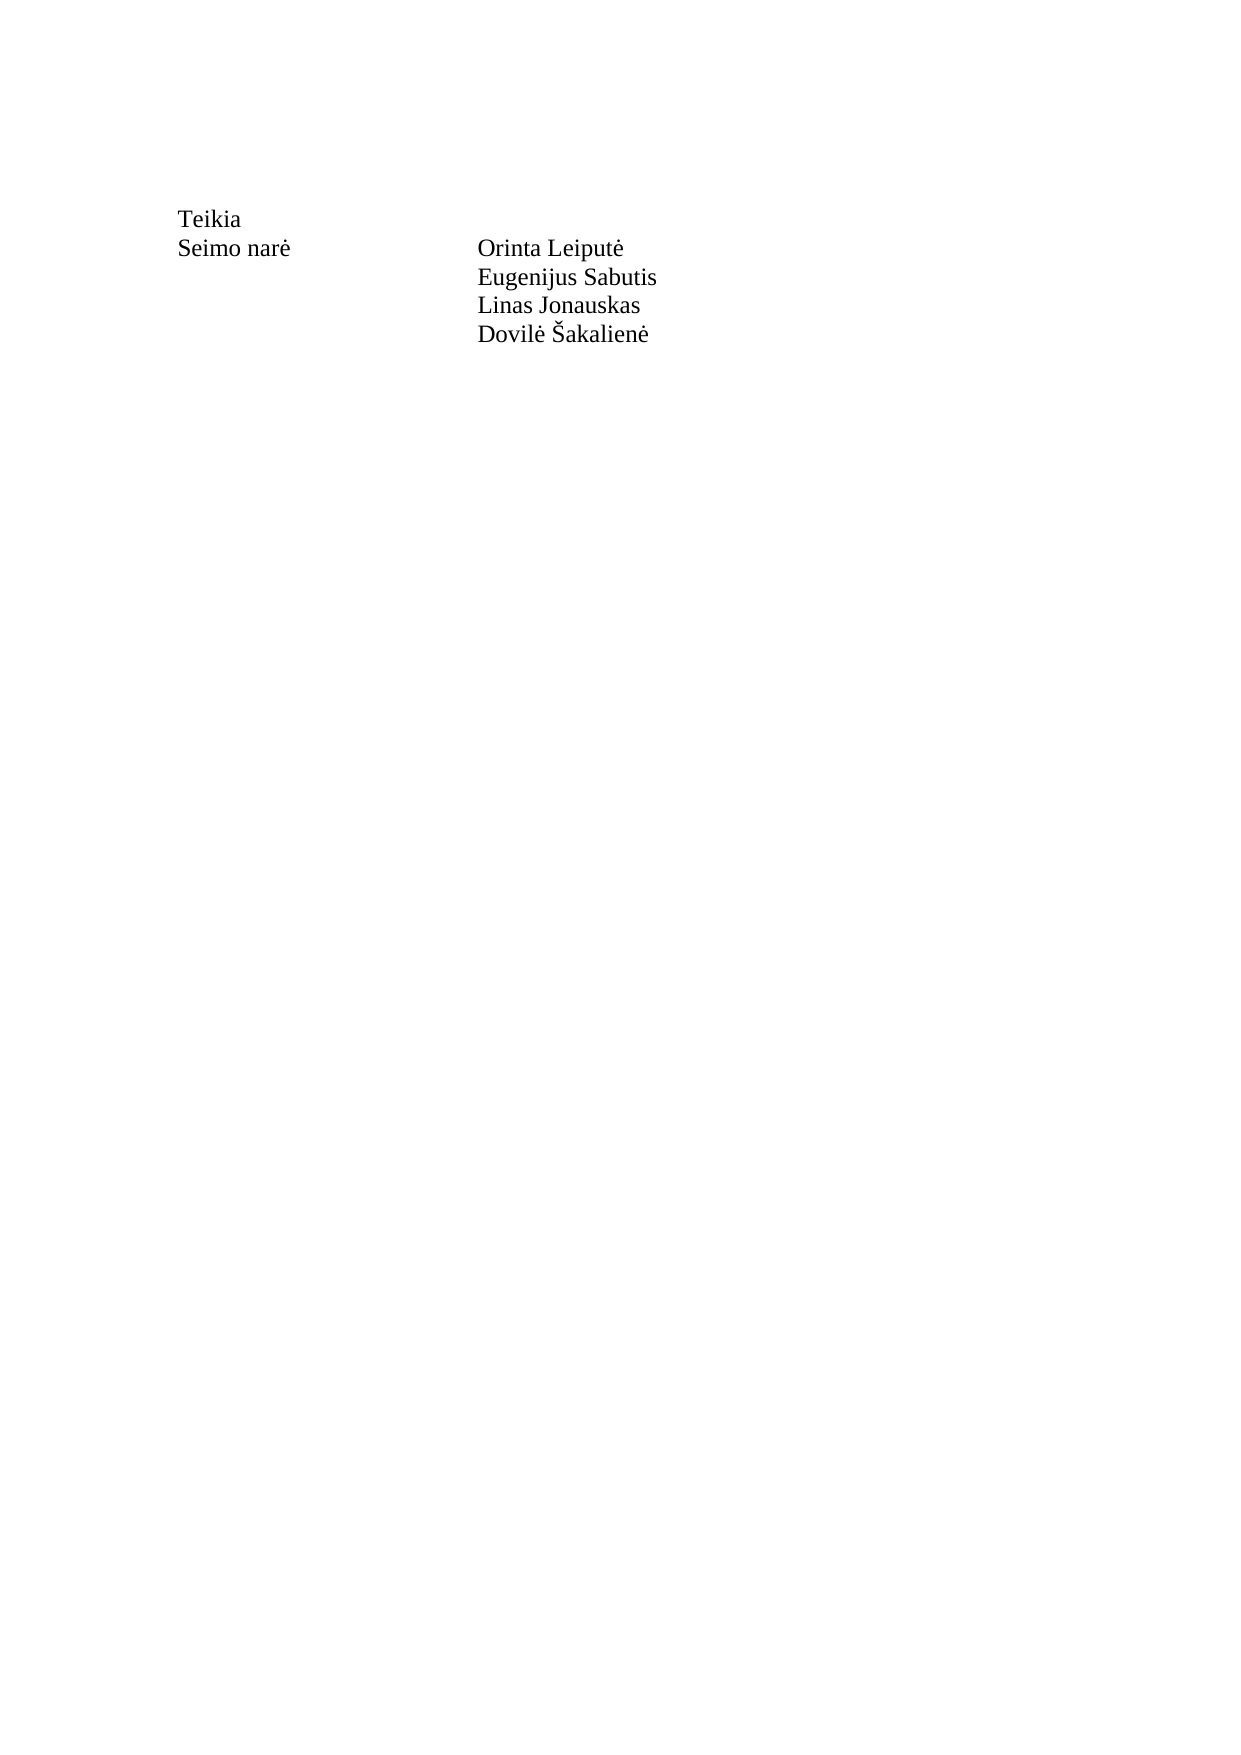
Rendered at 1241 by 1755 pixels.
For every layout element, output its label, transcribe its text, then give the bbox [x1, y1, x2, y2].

text Seimo narė Orinta Leiputė [177, 233, 1181, 262]
text Eugenijus Sabutis [402, 262, 1181, 291]
text Linas Jonauskas [402, 291, 1181, 319]
text Dovilė Šakalienė [402, 319, 1181, 348]
text Teikia [177, 204, 1181, 233]
